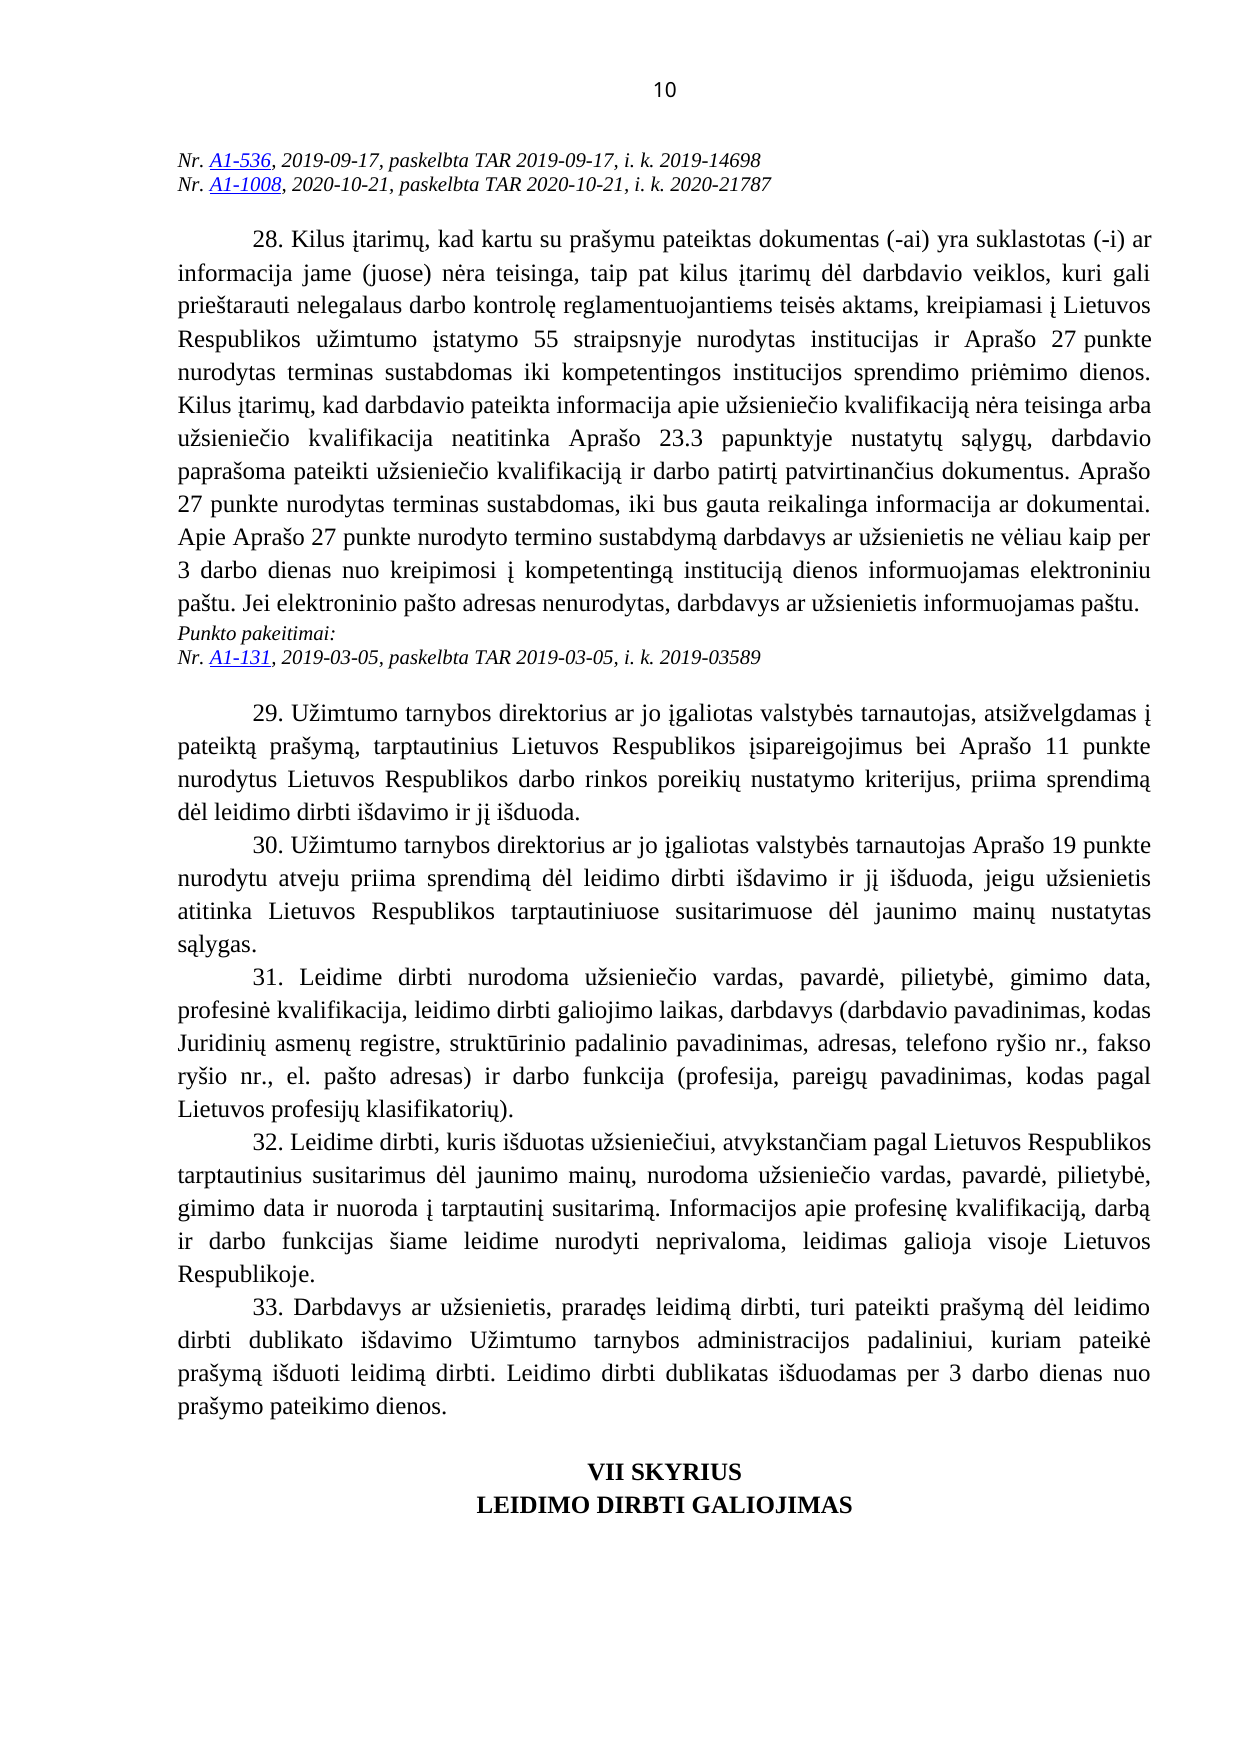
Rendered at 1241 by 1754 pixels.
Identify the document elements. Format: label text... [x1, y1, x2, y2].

text 32. Leidime dirbti, kuris išduotas užsieniečiui, atvykstančiam pagal Lietuvos Respublikos tarptautinius susitarimus dėl jaunimo mainų, nurodoma užsieniečio vardas, pavardė, pilietybė, gimimo data ir nuoroda į tarptautinį susitarimą. Informacijos apie profesinę kvalifikaciją, darbą ir darbo funkcijas šiame leidime nurodyti neprivaloma, leidimas galioja visoje Lietuvos Respublikoje. [177, 1127, 1152, 1288]
text 33. Darbdavys ar užsienietis, praradęs leidimą dirbti, turi pateikti prašymą dėl leidimo dirbti dublikato išdavimo Užimtumo tarnybos administracijos padaliniui, kuriam pateikė prašymą išduoti leidimą dirbti. Leidimo dirbti dublikatas išduodamas per 3 darbo dienas nuo prašymo pateikimo dienos. [177, 1292, 1152, 1420]
text Nr. A1-131, 2019-03-05, paskelbta TAR 2019-03-05, i. k. 2019-03589 [177, 645, 1152, 669]
text Punkto pakeitimai: [177, 621, 1152, 645]
text Nr. A1-536, 2019-09-17, paskelbta TAR 2019-09-17, i. k. 2019-14698 [177, 148, 1152, 172]
text 31. Leidime dirbti nurodoma užsieniečio vardas, pavardė, pilietybė, gimimo data, profesinė kvalifikacija, leidimo dirbti galiojimo laikas, darbdavys (darbdavio pavadinimas, kodas Juridinių asmenų registre, struktūrinio padalinio pavadinimas, adresas, telefono ryšio nr., fakso ryšio nr., el. pašto adresas) ir darbo funkcija (profesija, pareigų pavadinimas, kodas pagal Lietuvos profesijų klasifikatorių). [177, 962, 1152, 1123]
text 28. Kilus įtarimų, kad kartu su prašymu pateiktas dokumentas (-ai) yra suklastotas (-i) ar informacija jame (juose) nėra teisinga, taip pat kilus įtarimų dėl darbdavio veiklos, kuri gali prieštarauti nelegalaus darbo kontrolę reglamentuojantiems teisės aktams, kreipiamasi į Lietuvos Respublikos užimtumo įstatymo 55 straipsnyje nurodytas institucijas ir Aprašo 27 punkte nurodytas terminas sustabdomas iki kompetentingos institucijos sprendimo priėmimo dienos. Kilus įtarimų, kad darbdavio pateikta informacija apie užsieniečio kvalifikaciją nėra teisinga arba užsieniečio kvalifikacija neatitinka Aprašo 23.3 papunktyje nustatytų sąlygų, darbdavio paprašoma pateikti užsieniečio kvalifikaciją ir darbo patirtį patvirtinančius dokumentus. Aprašo 27 punkte nurodytas terminas sustabdomas, iki bus gauta reikalinga informacija ar dokumentai. Apie Aprašo 27 punkte nurodyto termino sustabdymą darbdavys ar užsienietis ne vėliau kaip per 3 darbo dienas nuo kreipimosi į kompetentingą instituciją dienos informuojamas elektroniniu paštu. Jei elektroninio pašto adresas nenurodytas, darbdavys ar užsienietis informuojamas paštu. [177, 224, 1152, 617]
text 30. Užimtumo tarnybos direktorius ar jo įgaliotas valstybės tarnautojas Aprašo 19 punkte nurodytu atveju priima sprendimą dėl leidimo dirbti išdavimo ir jį išduoda, jeigu užsienietis atitinka Lietuvos Respublikos tarptautiniuose susitarimuose dėl jaunimo mainų nustatytas sąlygas. [177, 830, 1152, 958]
text VII SKYRIUS [177, 1457, 1152, 1486]
text Nr. A1-1008, 2020-10-21, paskelbta TAR 2020-10-21, i. k. 2020-21787 [177, 172, 1152, 196]
text 29. Užimtumo tarnybos direktorius ar jo įgaliotas valstybės tarnautojas, atsižvelgdamas į pateiktą prašymą, tarptautinius Lietuvos Respublikos įsipareigojimus bei Aprašo 11 punkte nurodytus Lietuvos Respublikos darbo rinkos poreikių nustatymo kriterijus, priima sprendimą dėl leidimo dirbti išdavimo ir jį išduoda. [177, 698, 1152, 826]
text LEIDIMO DIRBTI GALIOJIMAS [177, 1490, 1152, 1519]
